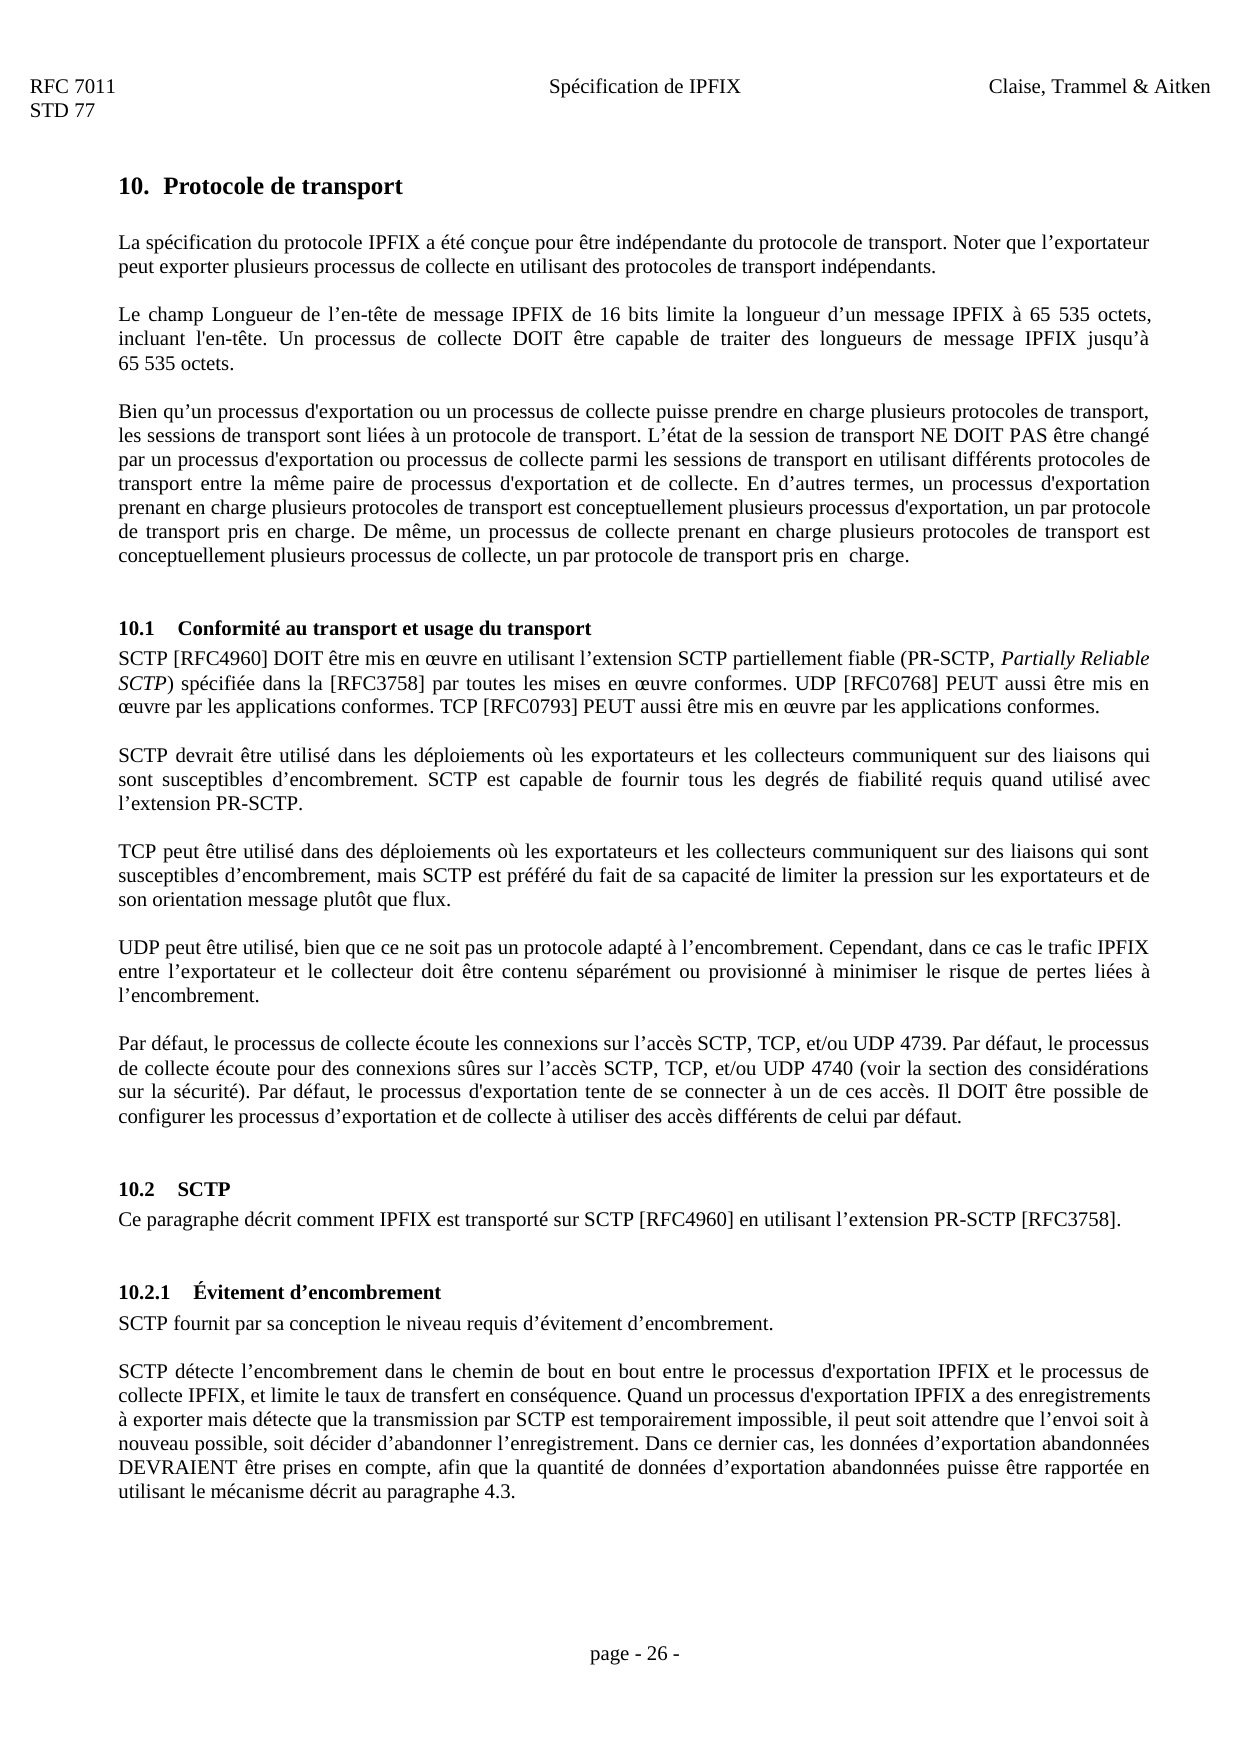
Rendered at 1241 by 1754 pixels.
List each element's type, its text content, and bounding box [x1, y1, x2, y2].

text Par défaut, le processus de collecte écoute les connexions sur l’accès SCTP, TCP, et/ou UDP 4739. Par défaut, le processus de collecte écoute pour des connexions sûres sur l’accès SCTP, TCP, et/ou UDP 4740 (voir la section des considérations sur la sécurité). Par défaut, le processus d'exportation tente de se connecter à un de ces accès. Il DOIT être possible de configurer les processus d’exportation et de collecte à utiliser des accès différents de celui par défaut. [118, 1031, 1152, 1128]
text La spécification du protocole IPFIX a été conçue pour être indépendante du protocole de transport. Noter que l’exportateur peut exporter plusieurs processus de collecte en utilisant des protocoles de transport indépendants. [118, 230, 1152, 278]
text Ce paragraphe décrit comment IPFIX est transporté sur SCTP [RFC4960] en utilisant l’extension PR-SCTP [RFC3758]. [118, 1207, 1152, 1231]
text SCTP devrait être utilisé dans les déploiements où les exportateurs et les collecteurs communiquent sur des liaisons qui sont susceptibles d’encombrement. SCTP est capable de fournir tous les degrés de fiabilité requis quand utilisé avec l’extension PR-SCTP. [118, 743, 1152, 815]
subtitle 10.2.1 Évitement d’encombrement [118, 1280, 1152, 1304]
text SCTP détecte l’encombrement dans le chemin de bout en bout entre le processus d'exportation IPFIX et le processus de collecte IPFIX, et limite le taux de transfert en conséquence. Quand un processus d'exportation IPFIX a des enregistrements à exporter mais détecte que la transmission par SCTP est temporairement impossible, il peut soit attendre que l’envoi soit à nouveau possible, soit décider d’abandonner l’enregistrement. Dans ce dernier cas, les données d’exportation abandonnées DEVRAIENT être prises en compte, afin que la quantité de données d’exportation abandonnées puisse être rapportée en utilisant le mécanisme décrit au paragraphe 4.3. [118, 1358, 1152, 1503]
text Bien qu’un processus d'exportation ou un processus de collecte puisse prendre en charge plusieurs protocoles de transport, les sessions de transport sont liées à un protocole de transport. L’état de la session de transport NE DOIT PAS être changé par un processus d'exportation ou processus de collecte parmi les sessions de transport en utilisant différents protocoles de transport entre la même paire de processus d'exportation et de collecte. En d’autres termes, un processus d'exportation prenant en charge plusieurs protocoles de transport est conceptuellement plusieurs processus d'exportation, un par protocole de transport pris en charge. De même, un processus de collecte prenant en charge plusieurs protocoles de transport est conceptuellement plusieurs processus de collecte, un par protocole de transport pris en charge. [118, 398, 1152, 567]
text SCTP [RFC4960] DOIT être mis en œuvre en utilisant l’extension SCTP partiellement fiable (PR-SCTP, Partially Reliable SCTP) spécifiée dans la [RFC3758] par toutes les mises en œuvre conformes. UDP [RFC0768] PEUT aussi être mis en œuvre par les applications conformes. TCP [RFC0793] PEUT aussi être mis en œuvre par les applications conformes. [118, 646, 1152, 718]
subtitle 10.2 SCTP [118, 1177, 1152, 1201]
subtitle 10.1 Conformité au transport et usage du transport [118, 616, 1152, 640]
text Le champ Longueur de l’en-tête de message IPFIX de 16 bits limite la longueur d’un message IPFIX à 65 535 octets, incluant l'en-tête. Un processus de collecte DOIT être capable de traiter des longueurs de message IPFIX jusqu’à 65 535 octets. [118, 302, 1152, 374]
subtitle 10. Protocole de transport [118, 171, 1152, 200]
text TCP peut être utilisé dans des déploiements où les exportateurs et les collecteurs communiquent sur des liaisons qui sont susceptibles d’encombrement, mais SCTP est préféré du fait de sa capacité de limiter la pression sur les exportateurs et de son orientation message plutôt que flux. [118, 839, 1152, 911]
text UDP peut être utilisé, bien que ce ne soit pas un protocole adapté à l’encombrement. Cependant, dans ce cas le trafic IPFIX entre l’exportateur et le collecteur doit être contenu séparément ou provisionné à minimiser le risque de pertes liées à l’encombrement. [118, 935, 1152, 1007]
text SCTP fournit par sa conception le niveau requis d’évitement d’encombrement. [118, 1310, 1152, 1334]
